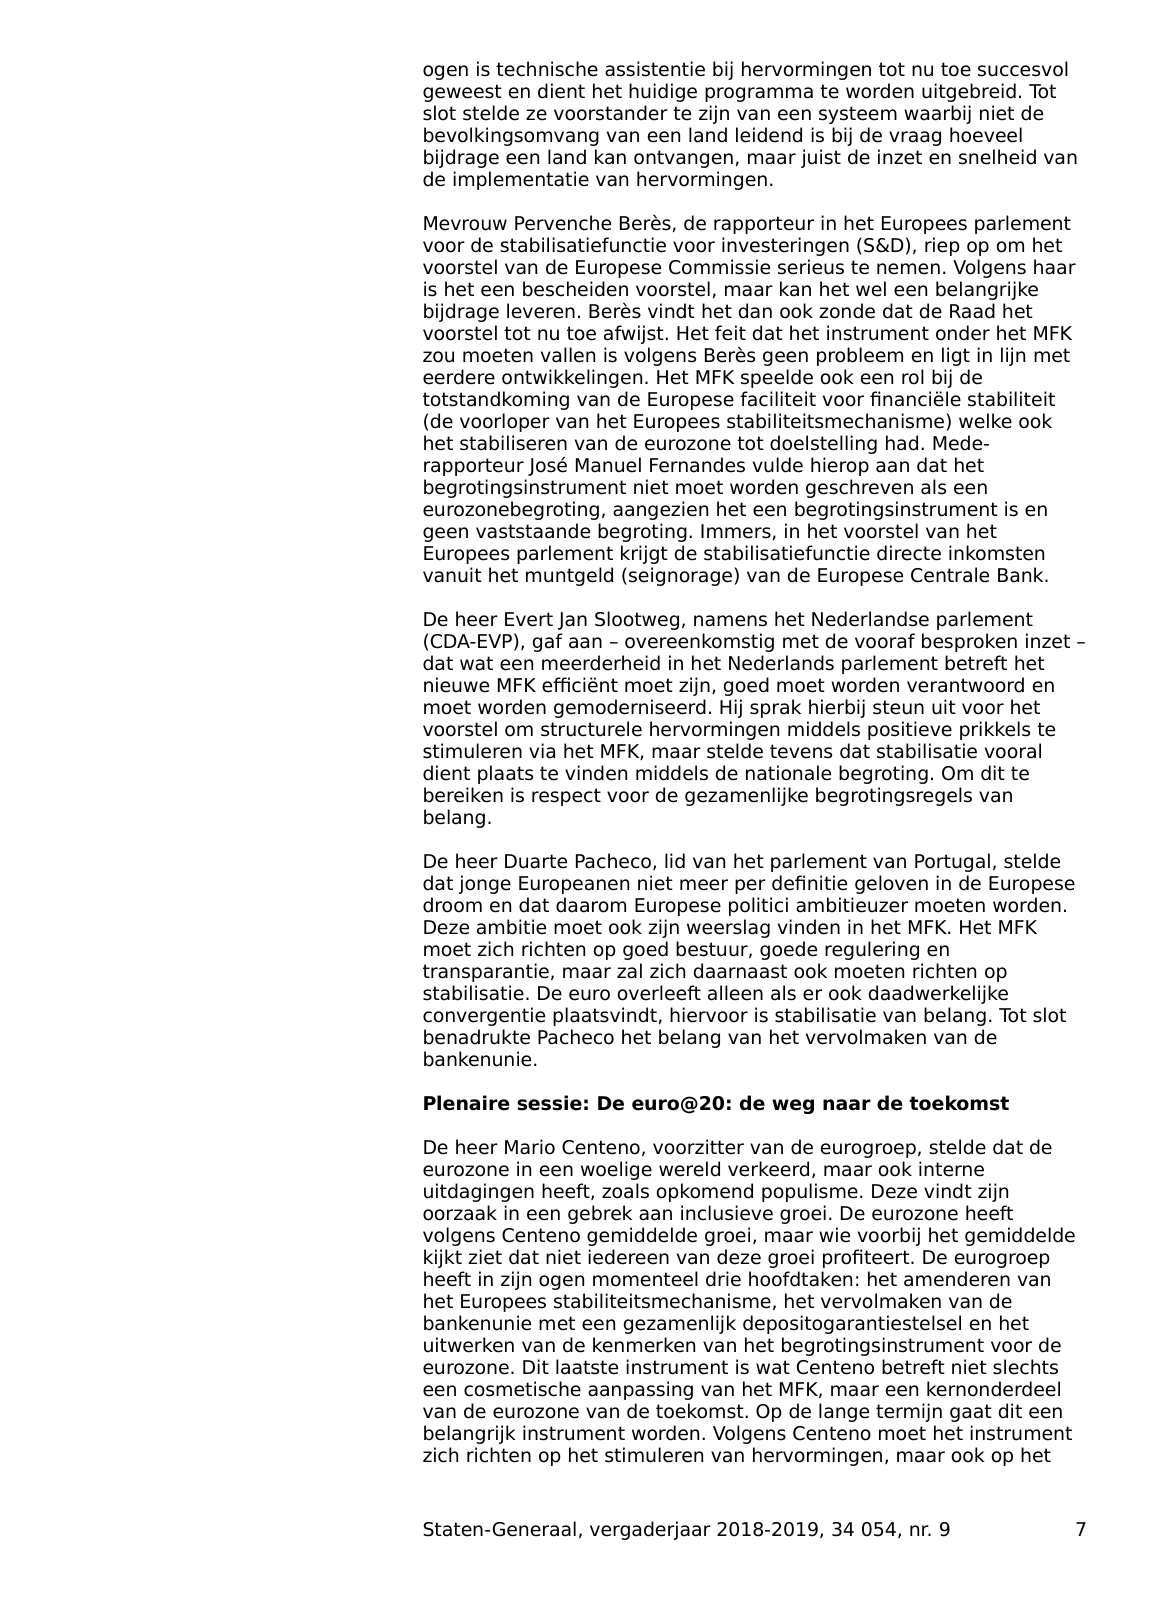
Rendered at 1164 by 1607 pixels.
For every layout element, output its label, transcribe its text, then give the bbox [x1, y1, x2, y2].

subtitle Plenaire sessie: De euro@20: de weg naar de toekomst [422, 1093, 1087, 1115]
text ogen is technische assistentie bij hervormingen tot nu toe succesvol geweest en dient het huidige programma te worden uitgebreid. Tot slot stelde ze voorstander te zijn van een systeem waarbij niet de bevolkingsomvang van een land leidend is bij de vraag hoeveel bijdrage een land kan ontvangen, maar juist de inzet en snelheid van de implementatie van hervormingen. [422, 59, 1087, 191]
text De heer Mario Centeno, voorzitter van de eurogroep, stelde dat de eurozone in een woelige wereld verkeerd, maar ook interne uitdagingen heeft, zoals opkomend populisme. Deze vindt zijn oorzaak in een gebrek aan inclusieve groei. De eurozone heeft volgens Centeno gemiddelde groei, maar wie voorbij het gemiddelde kijkt ziet dat niet iedereen van deze groei profiteert. De eurogroep heeft in zijn ogen momenteel drie hoofdtaken: het amenderen van het Europees stabiliteitsmechanisme, het vervolmaken van de bankenunie met een gezamenlijk depositogarantiestelsel en het uitwerken van de kenmerken van het begrotingsinstrument voor de eurozone. Dit laatste instrument is wat Centeno betreft niet slechts een cosmetische aanpassing van het MFK, maar een kernonderdeel van de eurozone van de toekomst. Op de lange termijn gaat dit een belangrijk instrument worden. Volgens Centeno moet het instrument zich richten op het stimuleren van hervormingen, maar ook op het [422, 1137, 1087, 1467]
text Mevrouw Pervenche Berès, de rapporteur in het Europees parlement voor de stabilisatiefunctie voor investeringen (S&D), riep op om het voorstel van de Europese Commissie serieus te nemen. Volgens haar is het een bescheiden voorstel, maar kan het wel een belangrijke bijdrage leveren. Berès vindt het dan ook zonde dat de Raad het voorstel tot nu toe afwijst. Het feit dat het instrument onder het MFK zou moeten vallen is volgens Berès geen probleem en ligt in lijn met eerdere ontwikkelingen. Het MFK speelde ook een rol bij de totstandkoming van de Europese faciliteit voor financiële stabiliteit (de voorloper van het Europees stabiliteitsmechanisme) welke ook het stabiliseren van de eurozone tot doelstelling had. Mede-rapporteur José Manuel Fernandes vulde hierop aan dat het begrotingsinstrument niet moet worden geschreven als een eurozonebegroting, aangezien het een begrotingsinstrument is en geen vaststaande begroting. Immers, in het voorstel van het Europees parlement krijgt de stabilisatiefunctie directe inkomsten vanuit het muntgeld (seignorage) van de Europese Centrale Bank. [422, 213, 1087, 587]
text De heer Duarte Pacheco, lid van het parlement van Portugal, stelde dat jonge Europeanen niet meer per definitie geloven in de Europese droom en dat daarom Europese politici ambitieuzer moeten worden. Deze ambitie moet ook zijn weerslag vinden in het MFK. Het MFK moet zich richten op goed bestuur, goede regulering en transparantie, maar zal zich daarnaast ook moeten richten op stabilisatie. De euro overleeft alleen als er ook daadwerkelijke convergentie plaatsvindt, hiervoor is stabilisatie van belang. Tot slot benadrukte Pacheco het belang van het vervolmaken van de bankenunie. [422, 851, 1087, 1071]
text De heer Evert Jan Slootweg, namens het Nederlandse parlement (CDA-EVP), gaf aan – overeenkomstig met de vooraf besproken inzet – dat wat een meerderheid in het Nederlands parlement betreft het nieuwe MFK efficiënt moet zijn, goed moet worden verantwoord en moet worden gemoderniseerd. Hij sprak hierbij steun uit voor het voorstel om structurele hervormingen middels positieve prikkels te stimuleren via het MFK, maar stelde tevens dat stabilisatie vooral dient plaats te vinden middels de nationale begroting. Om dit te bereiken is respect voor de gezamenlijke begrotingsregels van belang. [422, 609, 1087, 829]
